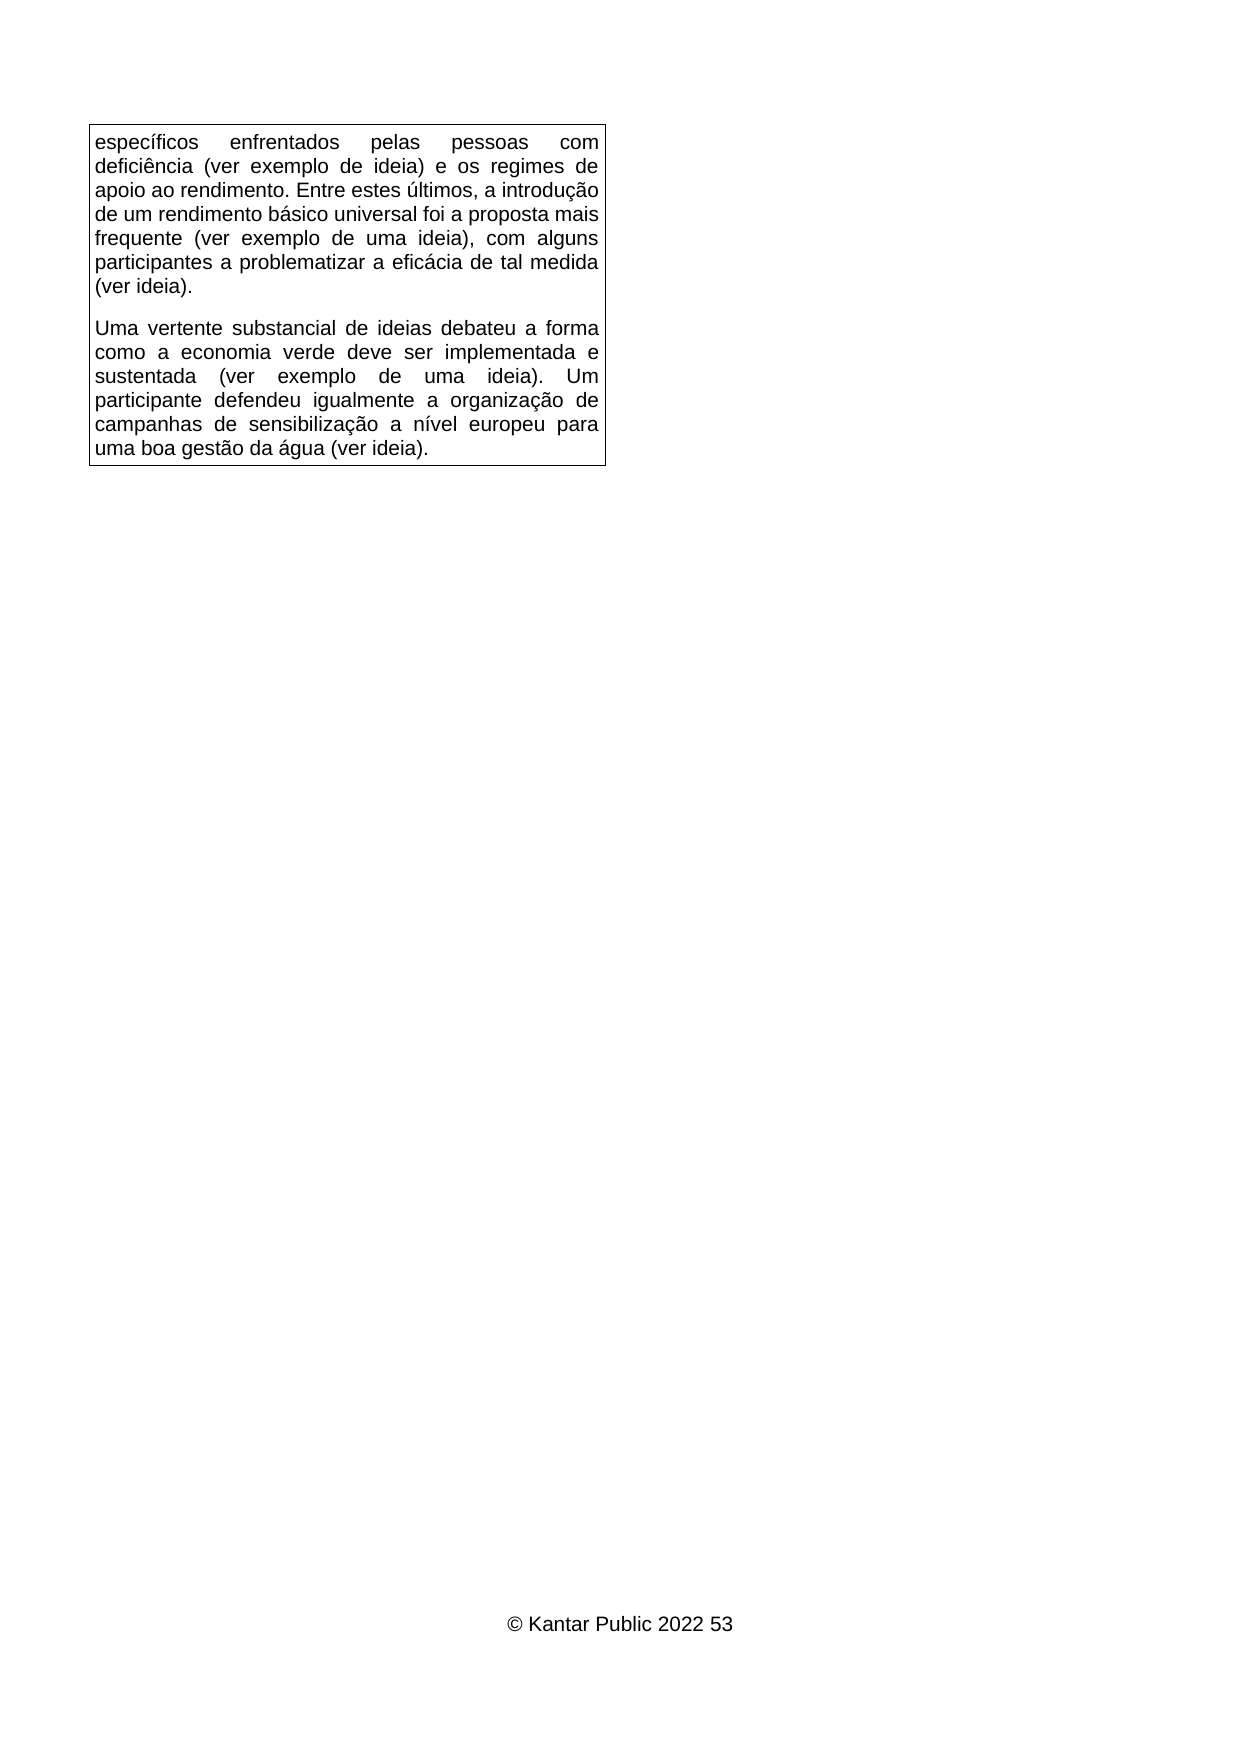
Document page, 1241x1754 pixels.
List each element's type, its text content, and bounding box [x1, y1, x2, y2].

text Uma vertente substancial de ideias debateu a forma como a economia verde deve ser implementada e sustentada (ver exemplo de uma ideia). Um participante defendeu igualmente a organização de campanhas de sensibilização a nível europeu para uma boa gestão da água (ver ideia). [90, 310, 605, 465]
text específicos enfrentados pelas pessoas com deficiência (ver exemplo de ideia) e os regimes de apoio ao rendimento. Entre estes últimos, a introdução de um rendimento básico universal foi a proposta mais frequente (ver exemplo de uma ideia), com alguns participantes a problematizar a eficácia de tal medida (ver ideia). [90, 125, 605, 304]
